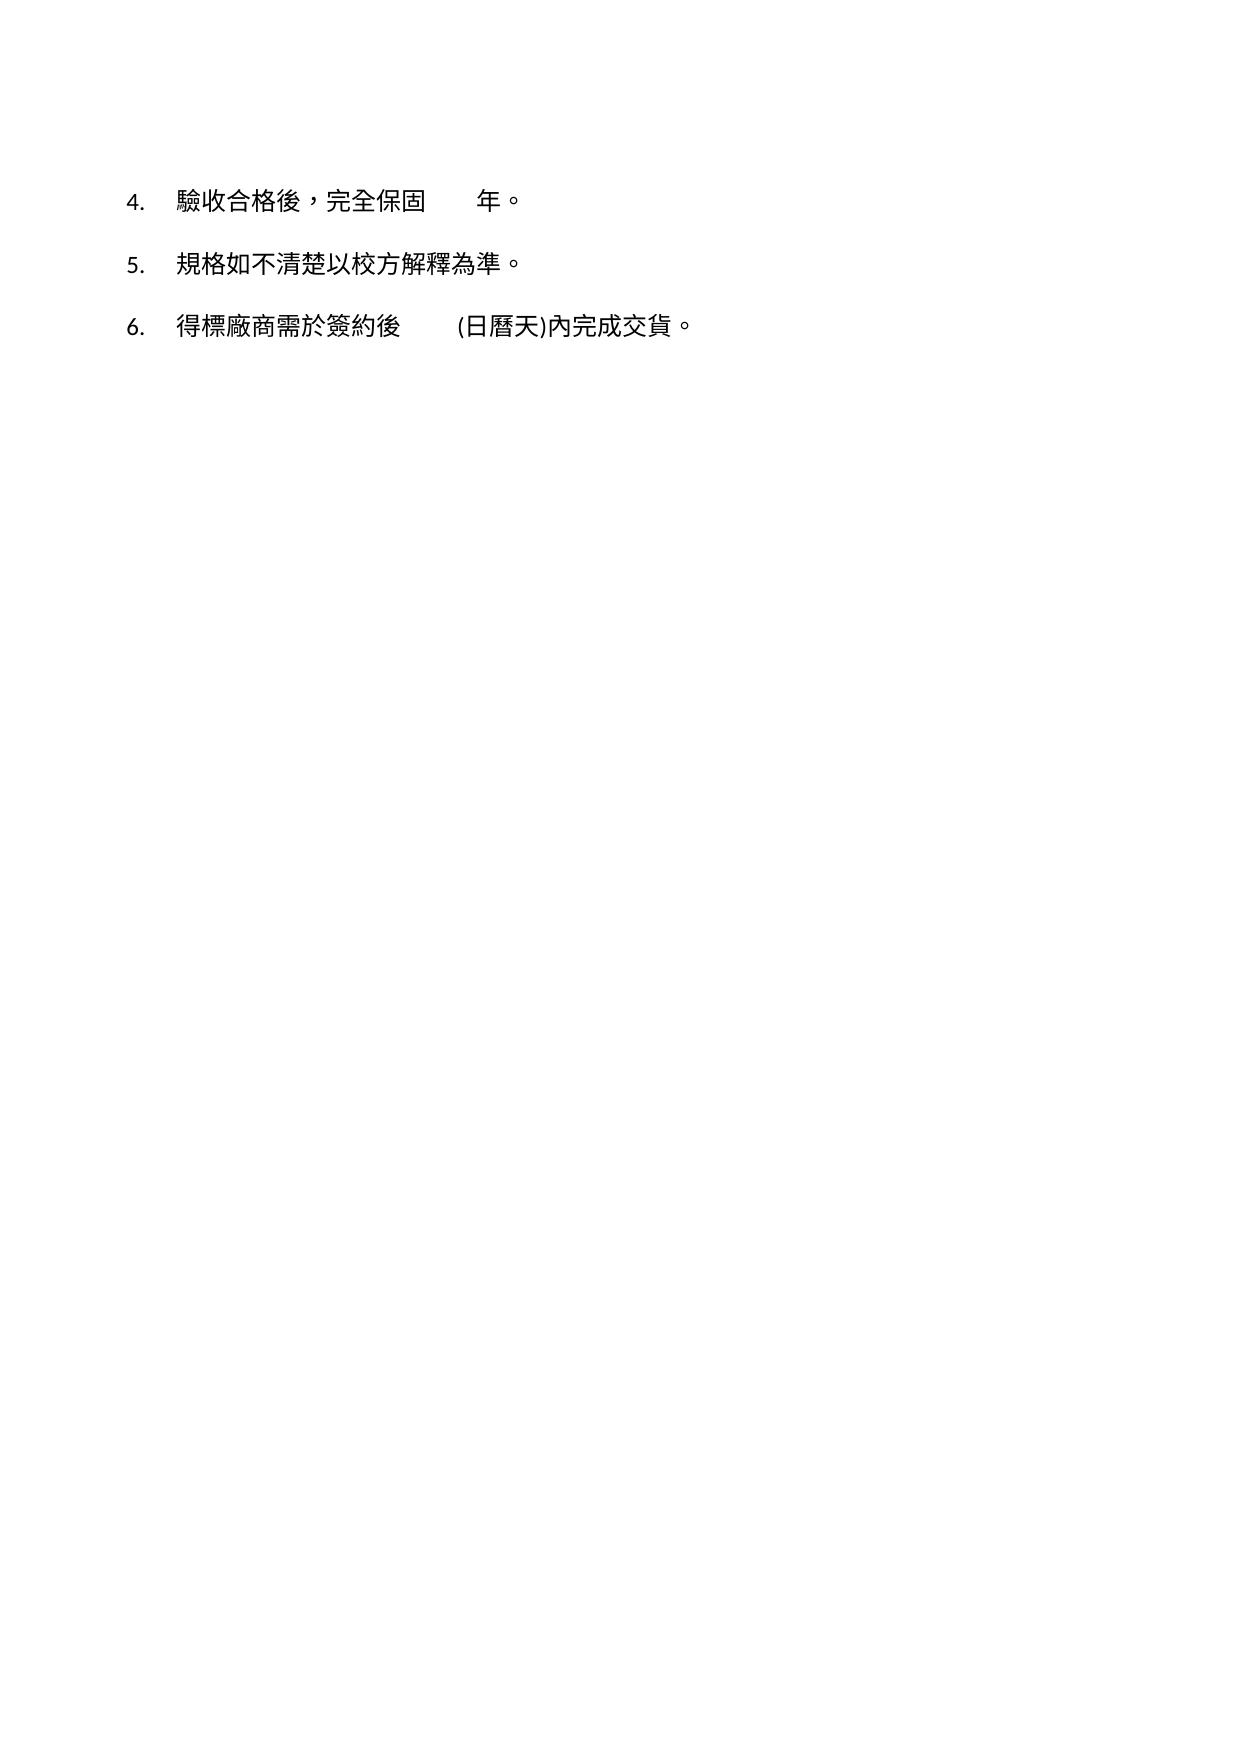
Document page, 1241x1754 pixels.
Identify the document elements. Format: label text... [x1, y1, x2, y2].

list 驗收合格後，完全保固 年。 [126, 158, 1152, 221]
list 得標廠商需於簽約後 (日曆天)內完成交貨。 [126, 283, 1152, 346]
list 規格如不清楚以校方解釋為準。 [126, 221, 1152, 283]
